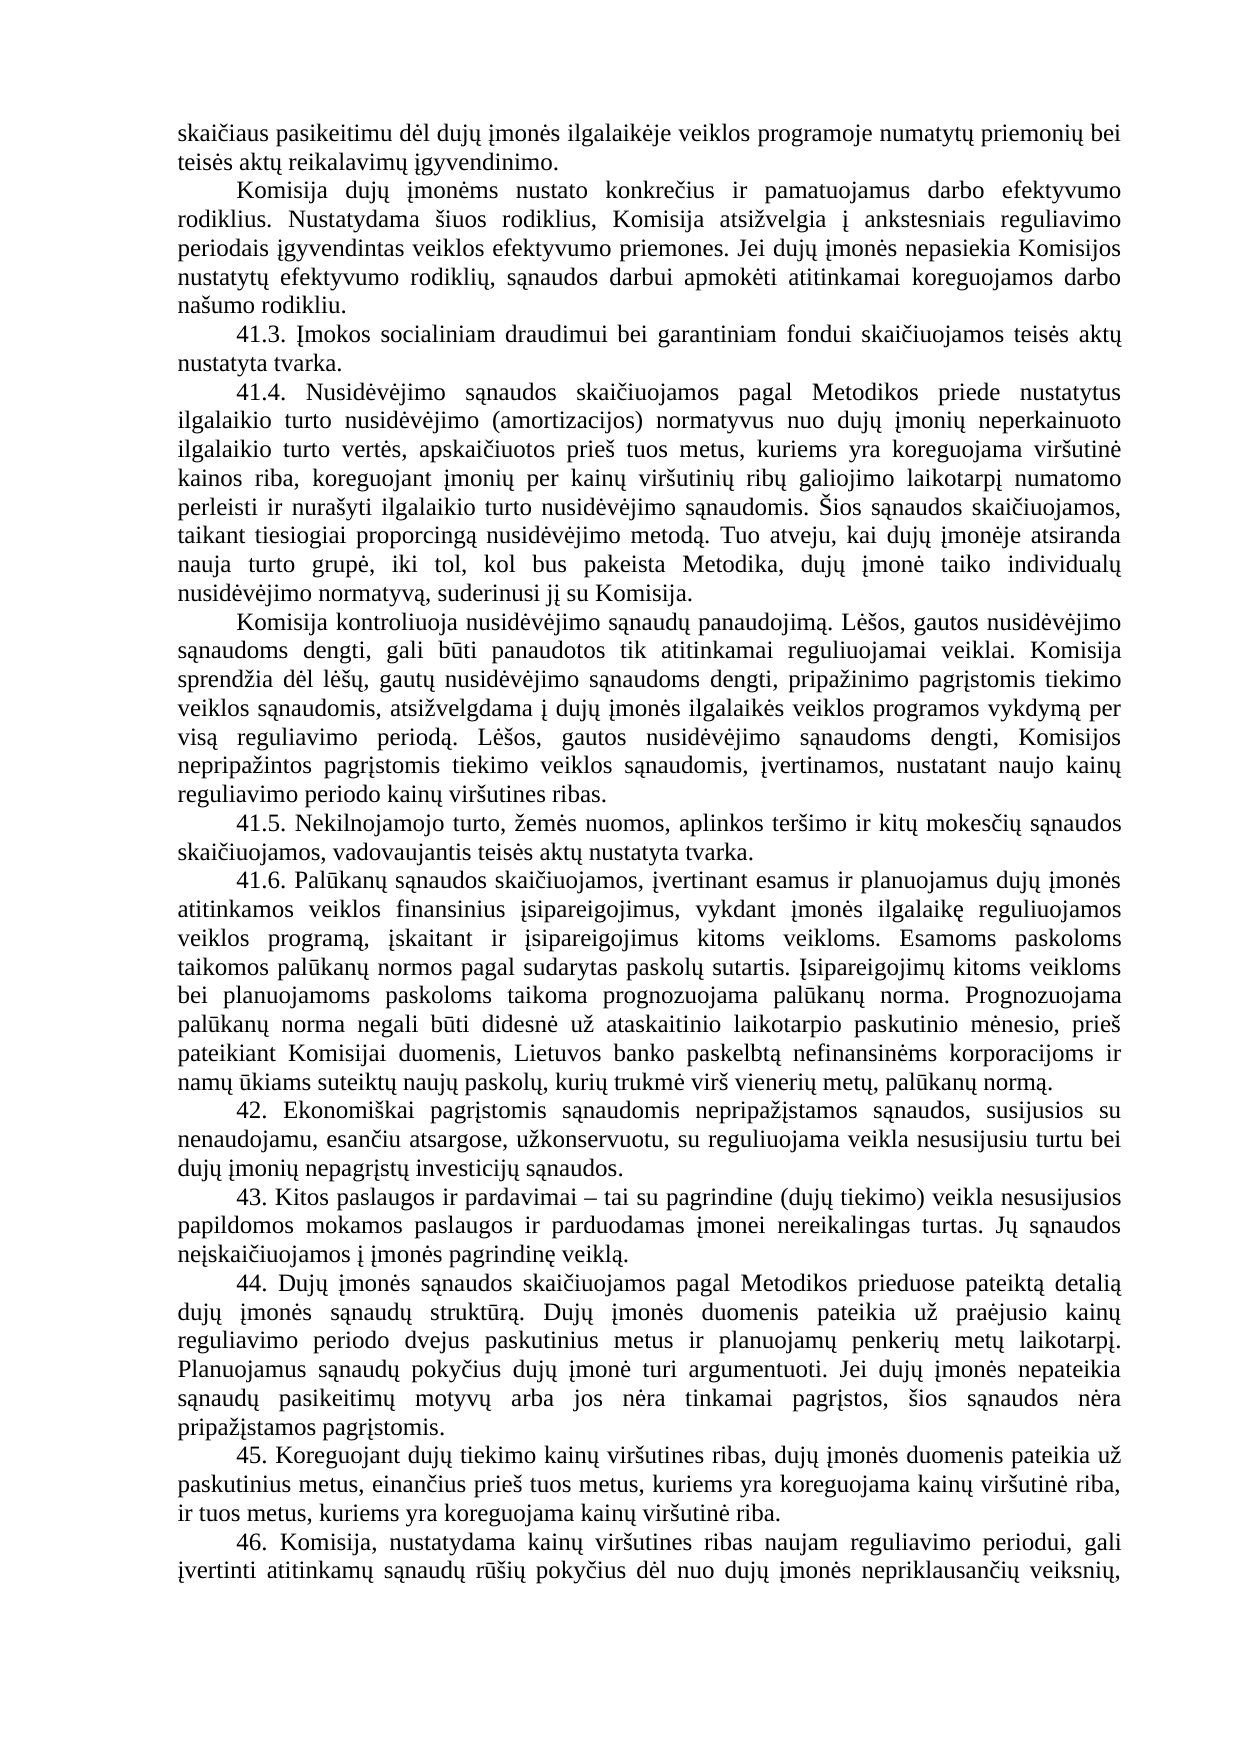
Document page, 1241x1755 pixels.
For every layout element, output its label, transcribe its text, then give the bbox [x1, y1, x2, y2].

text 41.6. Palūkanų sąnaudos skaičiuojamos, įvertinant esamus ir planuojamus dujų įmonės atitinkamos veiklos finansinius įsipareigojimus, vykdant įmonės ilgalaikę reguliuojamos veiklos programą, įskaitant ir įsipareigojimus kitoms veikloms. Esamoms paskoloms taikomos palūkanų normos pagal sudarytas paskolų sutartis. Įsipareigojimų kitoms veikloms bei planuojamoms paskoloms taikoma prognozuojama palūkanų norma. Prognozuojama palūkanų norma negali būti didesnė už ataskaitinio laikotarpio paskutinio mėnesio, prieš pateikiant Komisijai duomenis, Lietuvos banko paskelbtą nefinansinėms korporacijoms ir namų ūkiams suteiktų naujų paskolų, kurių trukmė virš vienerių metų, palūkanų normą. [177, 866, 1122, 1096]
text Komisija dujų įmonėms nustato konkrečius ir pamatuojamus darbo efektyvumo rodiklius. Nustatydama šiuos rodiklius, Komisija atsižvelgia į ankstesniais reguliavimo periodais įgyvendintas veiklos efektyvumo priemones. Jei dujų įmonės nepasiekia Komisijos nustatytų efektyvumo rodiklių, sąnaudos darbui apmokėti atitinkamai koreguojamos darbo našumo rodikliu. [177, 176, 1122, 319]
text 41.5. Nekilnojamojo turto, žemės nuomos, aplinkos teršimo ir kitų mokesčių sąnaudos skaičiuojamos, vadovaujantis teisės aktų nustatyta tvarka. [177, 808, 1122, 866]
text 44. Dujų įmonės sąnaudos skaičiuojamos pagal Metodikos prieduose pateiktą detalią dujų įmonės sąnaudų struktūrą. Dujų įmonės duomenis pateikia už praėjusio kainų reguliavimo periodo dvejus paskutinius metus ir planuojamų penkerių metų laikotarpį. Planuojamus sąnaudų pokyčius dujų įmonė turi argumentuoti. Jei dujų įmonės nepateikia sąnaudų pasikeitimų motyvų arba jos nėra tinkamai pagrįstos, šios sąnaudos nėra pripažįstamos pagrįstomis. [177, 1268, 1122, 1441]
text Komisija kontroliuoja nusidėvėjimo sąnaudų panaudojimą. Lėšos, gautos nusidėvėjimo sąnaudoms dengti, gali būti panaudotos tik atitinkamai reguliuojamai veiklai. Komisija sprendžia dėl lėšų, gautų nusidėvėjimo sąnaudoms dengti, pripažinimo pagrįstomis tiekimo veiklos sąnaudomis, atsižvelgdama į dujų įmonės ilgalaikės veiklos programos vykdymą per visą reguliavimo periodą. Lėšos, gautos nusidėvėjimo sąnaudoms dengti, Komisijos nepripažintos pagrįstomis tiekimo veiklos sąnaudomis, įvertinamos, nustatant naujo kainų reguliavimo periodo kainų viršutines ribas. [177, 607, 1122, 808]
text 43. Kitos paslaugos ir pardavimai – tai su pagrindine (dujų tiekimo) veikla nesusijusios papildomos mokamos paslaugos ir parduodamas įmonei nereikalingas turtas. Jų sąnaudos neįskaičiuojamos į įmonės pagrindinę veiklą. [177, 1182, 1122, 1268]
text skaičiaus pasikeitimu dėl dujų įmonės ilgalaikėje veiklos programoje numatytų priemonių bei teisės aktų reikalavimų įgyvendinimo. [177, 118, 1122, 176]
text 41.3. Įmokos socialiniam draudimui bei garantiniam fondui skaičiuojamos teisės aktų nustatyta tvarka. [177, 319, 1122, 377]
text 41.4. Nusidėvėjimo sąnaudos skaičiuojamos pagal Metodikos priede nustatytus ilgalaikio turto nusidėvėjimo (amortizacijos) normatyvus nuo dujų įmonių neperkainuoto ilgalaikio turto vertės, apskaičiuotos prieš tuos metus, kuriems yra koreguojama viršutinė kainos riba, koreguojant įmonių per kainų viršutinių ribų galiojimo laikotarpį numatomo perleisti ir nurašyti ilgalaikio turto nusidėvėjimo sąnaudomis. Šios sąnaudos skaičiuojamos, taikant tiesiogiai proporcingą nusidėvėjimo metodą. Tuo atveju, kai dujų įmonėje atsiranda nauja turto grupė, iki tol, kol bus pakeista Metodika, dujų įmonė taiko individualų nusidėvėjimo normatyvą, suderinusi jį su Komisija. [177, 377, 1122, 607]
text 42. Ekonomiškai pagrįstomis sąnaudomis nepripažįstamos sąnaudos, susijusios su nenaudojamu, esančiu atsargose, užkonservuotu, su reguliuojama veikla nesusijusiu turtu bei dujų įmonių nepagrįstų investicijų sąnaudos. [177, 1096, 1122, 1182]
text 45. Koreguojant dujų tiekimo kainų viršutines ribas, dujų įmonės duomenis pateikia už paskutinius metus, einančius prieš tuos metus, kuriems yra koreguojama kainų viršutinė riba, ir tuos metus, kuriems yra koreguojama kainų viršutinė riba. [177, 1441, 1122, 1527]
text 46. Komisija, nustatydama kainų viršutines ribas naujam reguliavimo periodui, gali įvertinti atitinkamų sąnaudų rūšių pokyčius dėl nuo dujų įmonės nepriklausančių veiksnių, [177, 1527, 1122, 1584]
